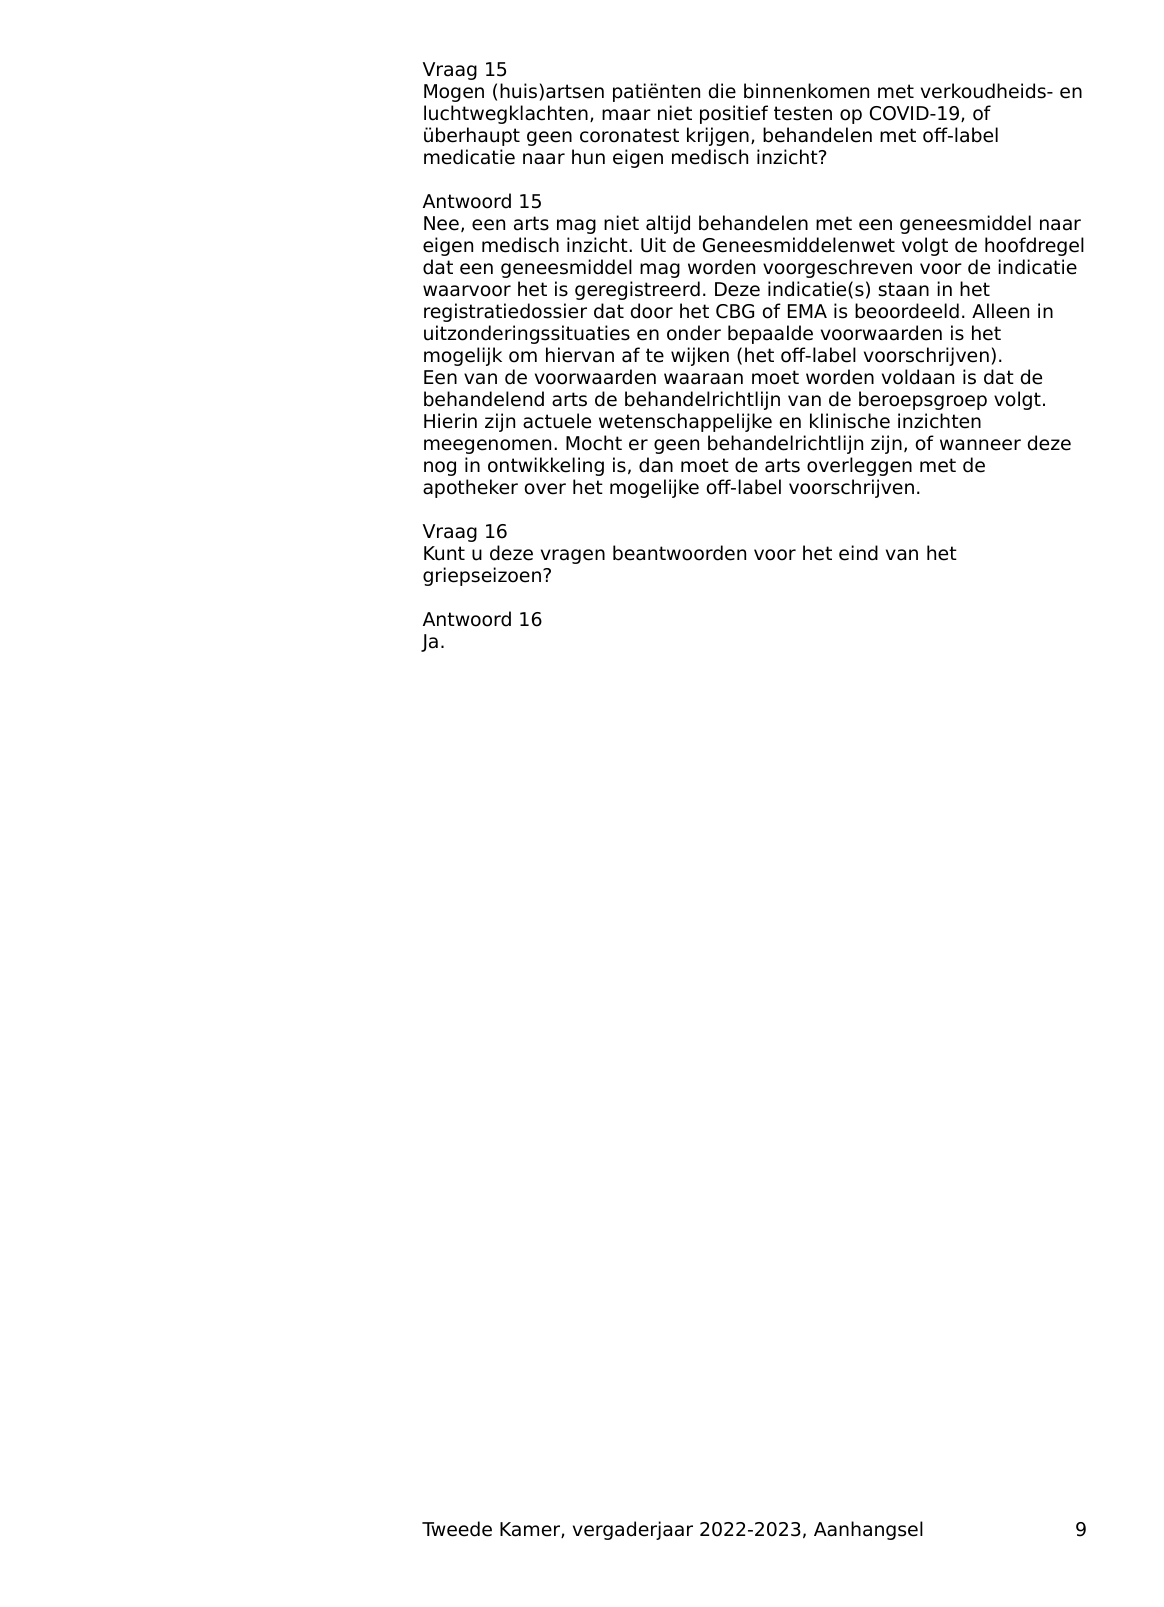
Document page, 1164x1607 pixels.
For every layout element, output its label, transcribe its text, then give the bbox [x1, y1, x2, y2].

text Ja. [422, 631, 1087, 653]
text Kunt u deze vragen beantwoorden voor het eind van het griepseizoen? [422, 543, 1087, 587]
text Antwoord 16 [422, 609, 1087, 631]
text Vraag 16 [422, 521, 1087, 543]
text Vraag 15 [422, 59, 1087, 81]
text Een van de voorwaarden waaraan moet worden voldaan is dat de behandelend arts de behandelrichtlijn van de beroepsgroep volgt. Hierin zijn actuele wetenschappelijke en klinische inzichten meegenomen. Mocht er geen behandelrichtlijn zijn, of wanneer deze nog in ontwikkeling is, dan moet de arts overleggen met de apotheker over het mogelijke off-label voorschrijven. [422, 367, 1087, 499]
text Nee, een arts mag niet altijd behandelen met een geneesmiddel naar eigen medisch inzicht. Uit de Geneesmiddelenwet volgt de hoofdregel dat een geneesmiddel mag worden voorgeschreven voor de indicatie waarvoor het is geregistreerd. Deze indicatie(s) staan in het registratiedossier dat door het CBG of EMA is beoordeeld. Alleen in uitzonderingssituaties en onder bepaalde voorwaarden is het mogelijk om hiervan af te wijken (het off-label voorschrijven). [422, 213, 1087, 367]
text Mogen (huis)artsen patiënten die binnenkomen met verkoudheids- en luchtwegklachten, maar niet positief testen op COVID-19, of überhaupt geen coronatest krijgen, behandelen met off-label medicatie naar hun eigen medisch inzicht? [422, 81, 1087, 169]
text Antwoord 15 [422, 191, 1087, 213]
